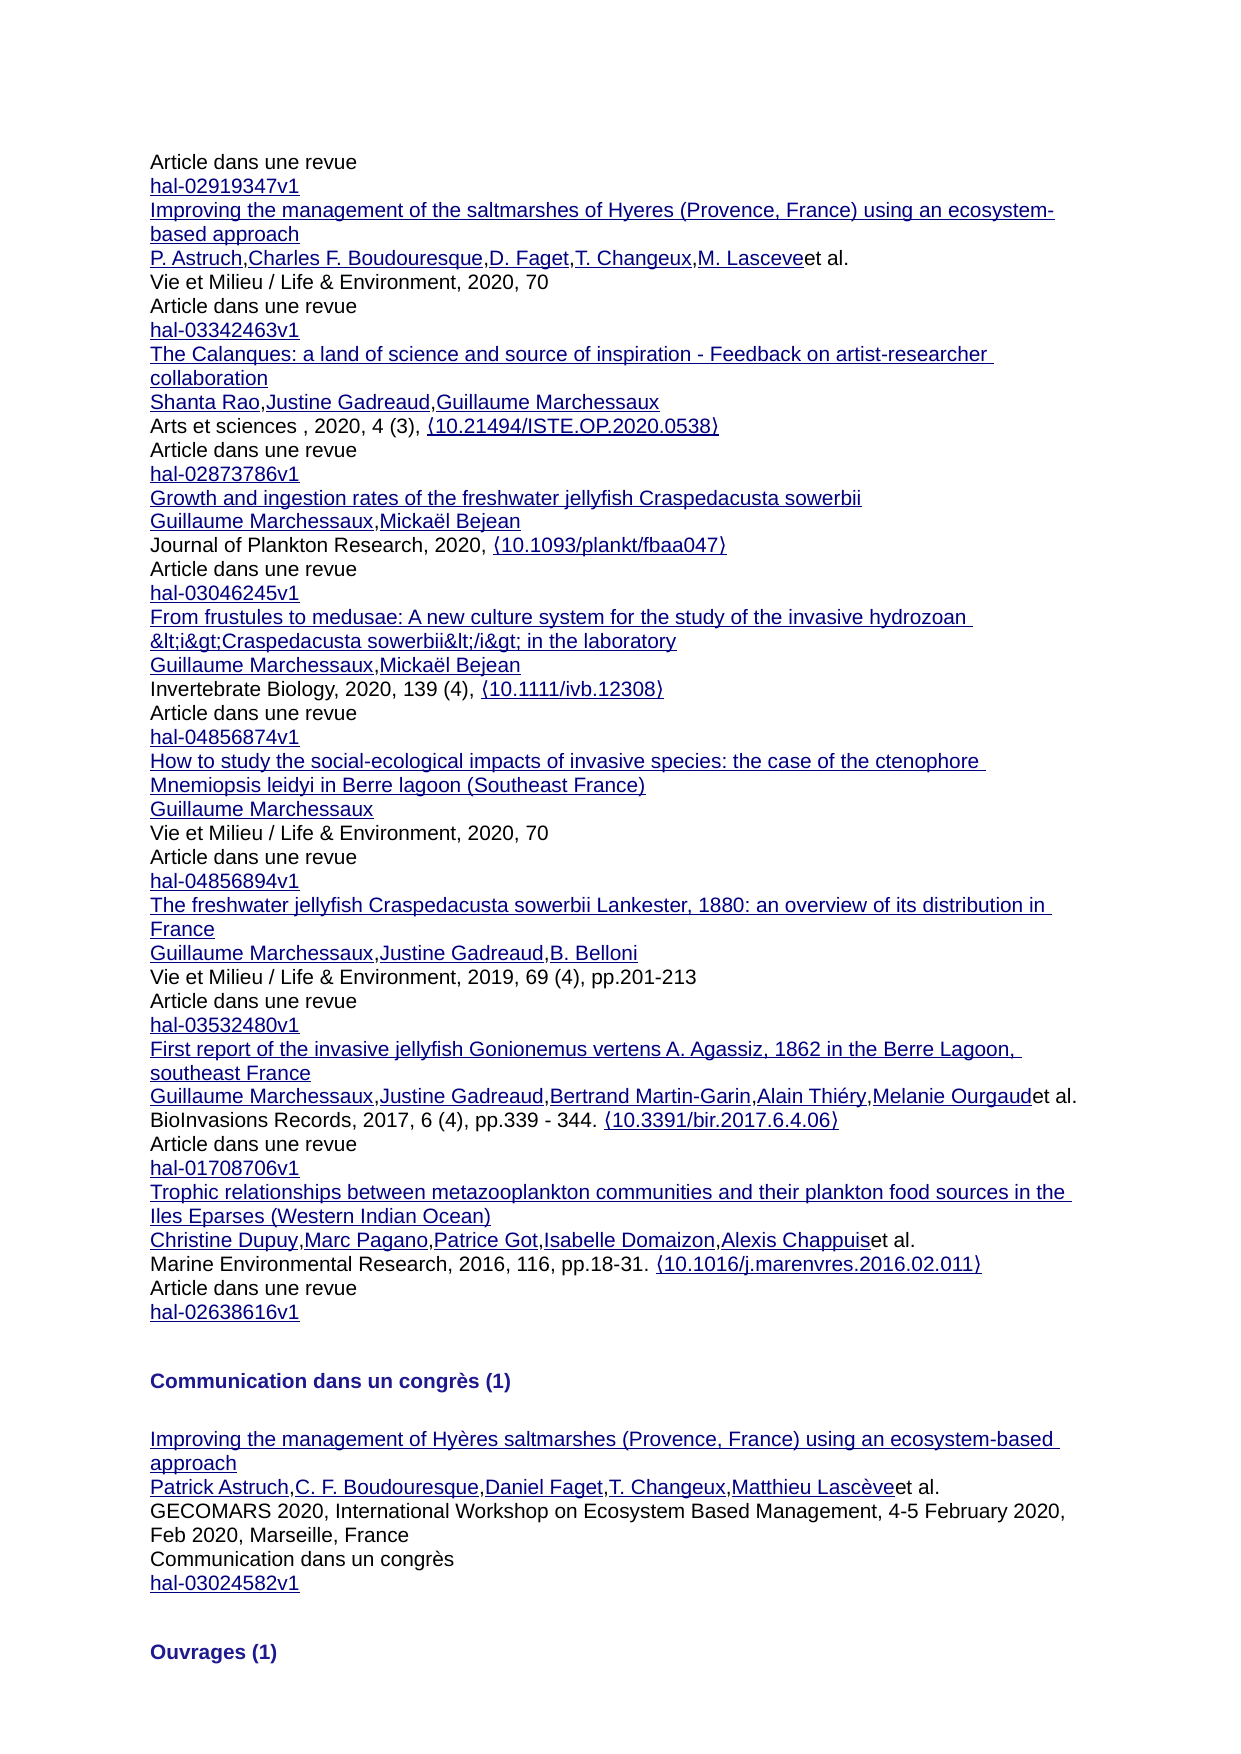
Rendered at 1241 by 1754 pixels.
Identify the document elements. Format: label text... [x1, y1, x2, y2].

table_cell Trophic relationships between metazooplankton communities and their plankton food sources in the Iles Eparses (Western Indian Ocean) Christine Dupuy,Marc Pagano,Patrice Got,Isabelle Domaizon,Alexis Chappuiset al. Marine Environmental Research, 2016, 116, pp.18-31. ⟨10.1016/j.marenvres.2016.02.011⟩ Article dans une revue hal-02638616v1 [150, 1180, 1090, 1324]
table_header Improving the management of Hyères saltmarshes (Provence, France) using an ecosystem-based approach Patrick Astruch,C. F. Boudouresque,Daniel Faget,T. Changeux,Matthieu Lascèveet al. GECOMARS 2020, International Workshop on Ecosystem Based Management, 4-5 February 2020, Feb 2020, Marseille, France Communication dans un congrès hal-03024582v1 [150, 1427, 1090, 1595]
table_cell The freshwater jellyfish Craspedacusta sowerbii Lankester, 1880: an overview of its distribution in France Guillaume Marchessaux,Justine Gadreaud,B. Belloni Vie et Milieu / Life & Environment, 2019, 69 (4), pp.201-213 Article dans une revue hal-03532480v1 [150, 893, 1090, 1036]
subtitle Ouvrages (1) [150, 1639, 1090, 1663]
table_cell Article dans une revue hal-02919347v1 [150, 150, 1090, 198]
table_cell Growth and ingestion rates of the freshwater jellyfish Craspedacusta sowerbii Guillaume Marchessaux,Mickaël Bejean Journal of Plankton Research, 2020, ⟨10.1093/plankt/fbaa047⟩ Article dans une revue hal-03046245v1 [150, 485, 1090, 605]
table_cell Improving the management of the saltmarshes of Hyeres (Provence, France) using an ecosystem-based approach P. Astruch,Charles F. Boudouresque,D. Faget,T. Changeux,M. Lasceveet al. Vie et Milieu / Life & Environment, 2020, 70 Article dans une revue hal-03342463v1 [150, 198, 1090, 342]
table_cell From frustules to medusae: A new culture system for the study of the invasive hydrozoan &lt;i&gt;Craspedacusta sowerbii&lt;/i&gt; in the laboratory Guillaume Marchessaux,Mickaël Bejean Invertebrate Biology, 2020, 139 (4), ⟨10.1111/ivb.12308⟩ Article dans une revue hal-04856874v1 [150, 605, 1090, 749]
table_cell First report of the invasive jellyfish Gonionemus vertens A. Agassiz, 1862 in the Berre Lagoon, southeast France Guillaume Marchessaux,Justine Gadreaud,Bertrand Martin-Garin,Alain Thiéry,Melanie Ourgaudet al. BioInvasions Records, 2017, 6 (4), pp.339 - 344. ⟨10.3391/bir.2017.6.4.06⟩ Article dans une revue hal-01708706v1 [150, 1036, 1090, 1180]
table_cell How to study the social-ecological impacts of invasive species: the case of the ctenophore Mnemiopsis leidyi in Berre lagoon (Southeast France) Guillaume Marchessaux Vie et Milieu / Life & Environment, 2020, 70 Article dans une revue hal-04856894v1 [150, 749, 1090, 893]
table_cell The Calanques: a land of science and source of inspiration - Feedback on artist-researcher collaboration Shanta Rao,Justine Gadreaud,Guillaume Marchessaux Arts et sciences , 2020, 4 (3), ⟨10.21494/ISTE.OP.2020.0538⟩ Article dans une revue hal-02873786v1 [150, 342, 1090, 485]
subtitle Communication dans un congrès (1) [150, 1369, 1090, 1393]
